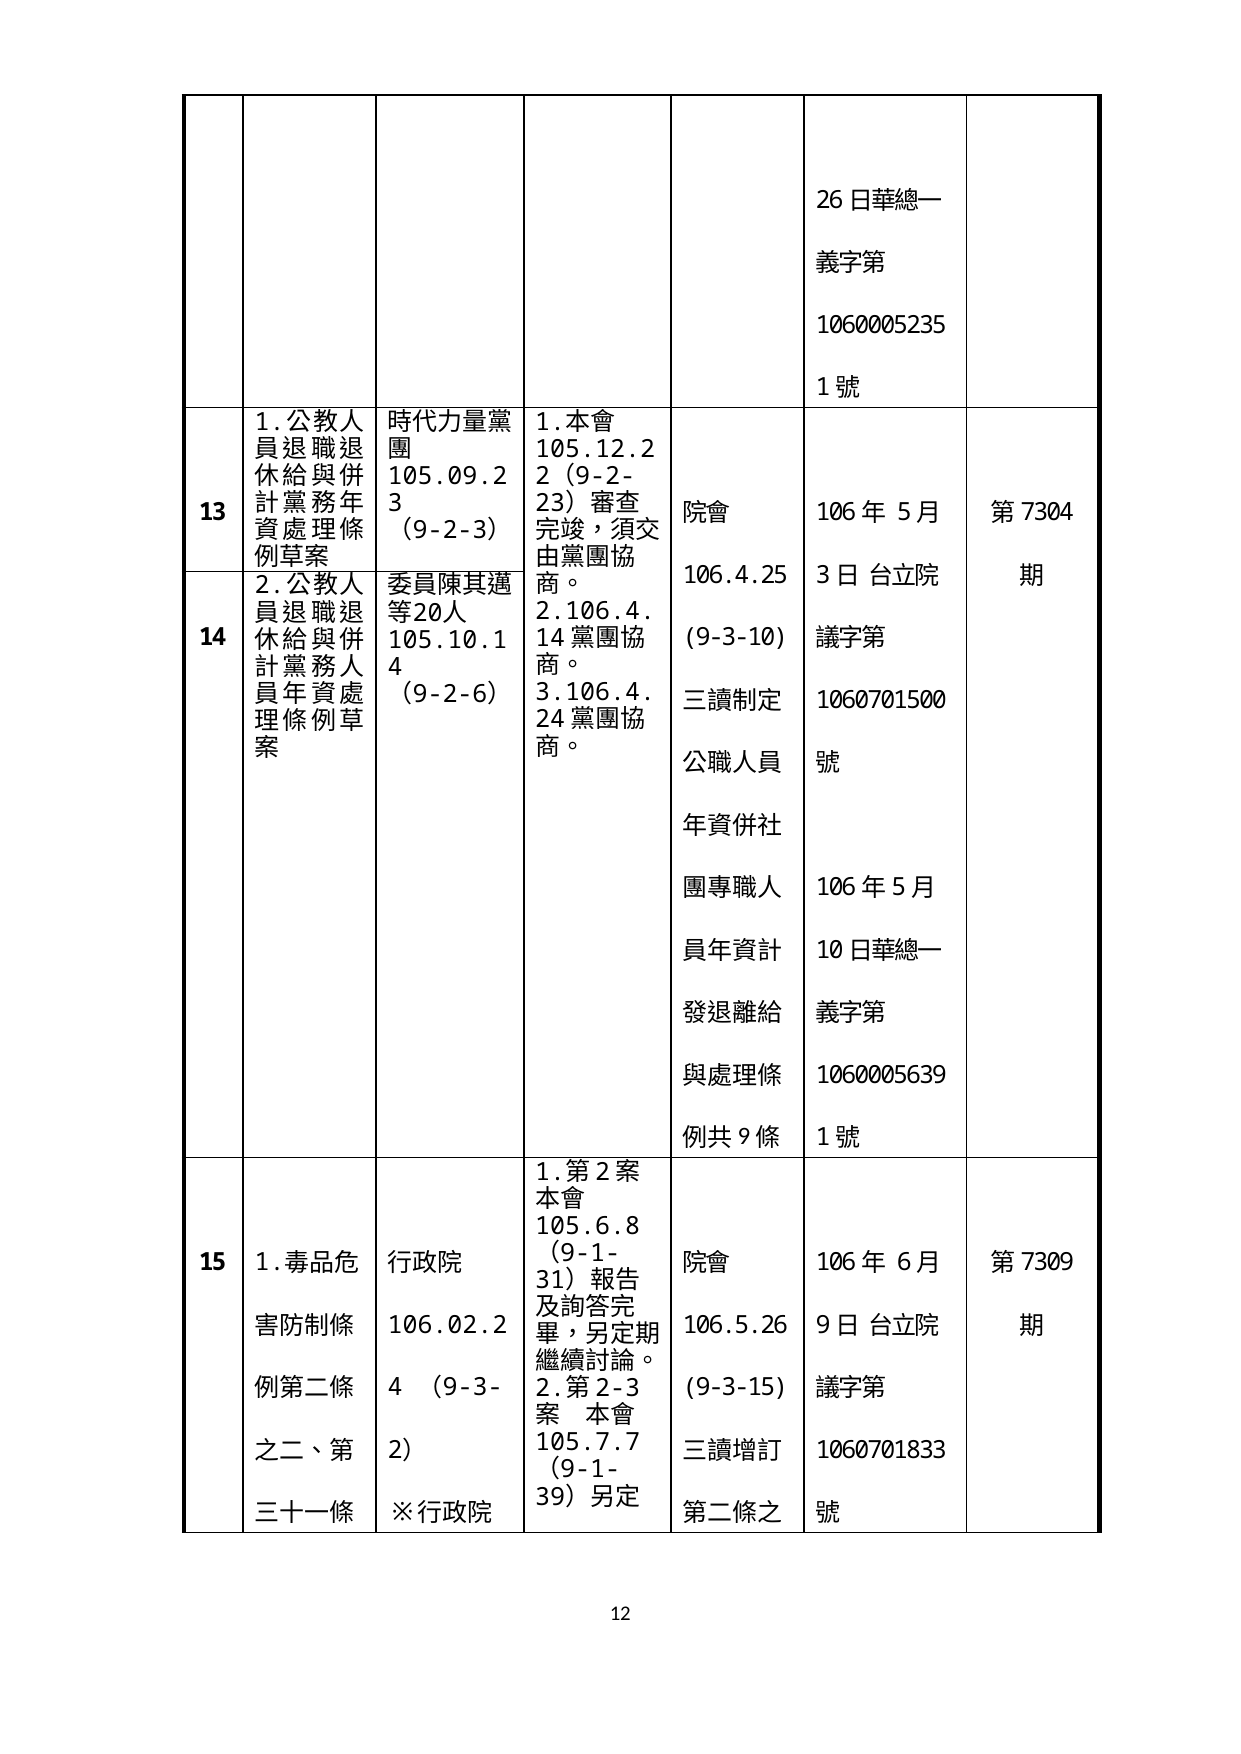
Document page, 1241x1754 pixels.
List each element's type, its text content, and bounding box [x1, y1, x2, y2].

table_cell [525, 96, 670, 407]
table_cell 1.毒品危害防制條例第二條之二、第三十一條 [244, 1158, 375, 1532]
table_cell 第7309期 [967, 1158, 1097, 1532]
table_cell 15 [186, 1158, 242, 1532]
table_cell 1.公教人員退職退休給與併計黨務年資處理條例草案 [244, 408, 375, 571]
table_cell 院會 106.4.25 (9-3-10) 三讀制定公職人員年資併社團專職人員年資計發退離給與處理條例共9條 [672, 408, 803, 1157]
table_cell 1.本會105.12.22（9-2-23）審查完竣，須交由黨團協商。 2.106.4.14黨團協商。 3.106.4.24黨團協商。 [525, 408, 670, 1157]
table_cell 1.第2案 本會105.6.8（9-1-31）報告及詢答完畢，另定期繼續討論。 2.第2-3案 本會105.7.7（9-1-39）另定 [525, 1158, 670, 1532]
table_cell [967, 96, 1097, 407]
table_cell [377, 96, 523, 407]
table_cell [186, 96, 242, 407]
table_cell 2.公教人員退職退休給與併計黨務人員年資處理條例草案 [244, 572, 375, 1157]
table_cell 第7304期 [967, 408, 1097, 1157]
table_cell 14 [186, 572, 242, 1157]
table_cell [672, 96, 803, 407]
table_cell [244, 96, 375, 407]
table_cell 委員陳其邁等20人 105.10.14 （9-2-6） [377, 572, 523, 1157]
table_cell 13 [186, 408, 242, 571]
table_cell 106年 5月 3日 台立院議字第1060701500號 106年5月10日華總一義字第10600056391號 [805, 408, 966, 1157]
table_cell 106年 6月 9日 台立院議字第1060701833號 [805, 1158, 966, 1532]
table_cell 行政院 106.02.24 （9-3-2） ※行政院 [377, 1158, 523, 1532]
table_cell 院會 106.5.26 (9-3-15) 三讀增訂第二條之 [672, 1158, 803, 1532]
table_cell 時代力量黨團105.09.23 （9-2-3） [377, 408, 523, 571]
table_cell 26日華總一義字第10600052351號 [805, 96, 966, 407]
